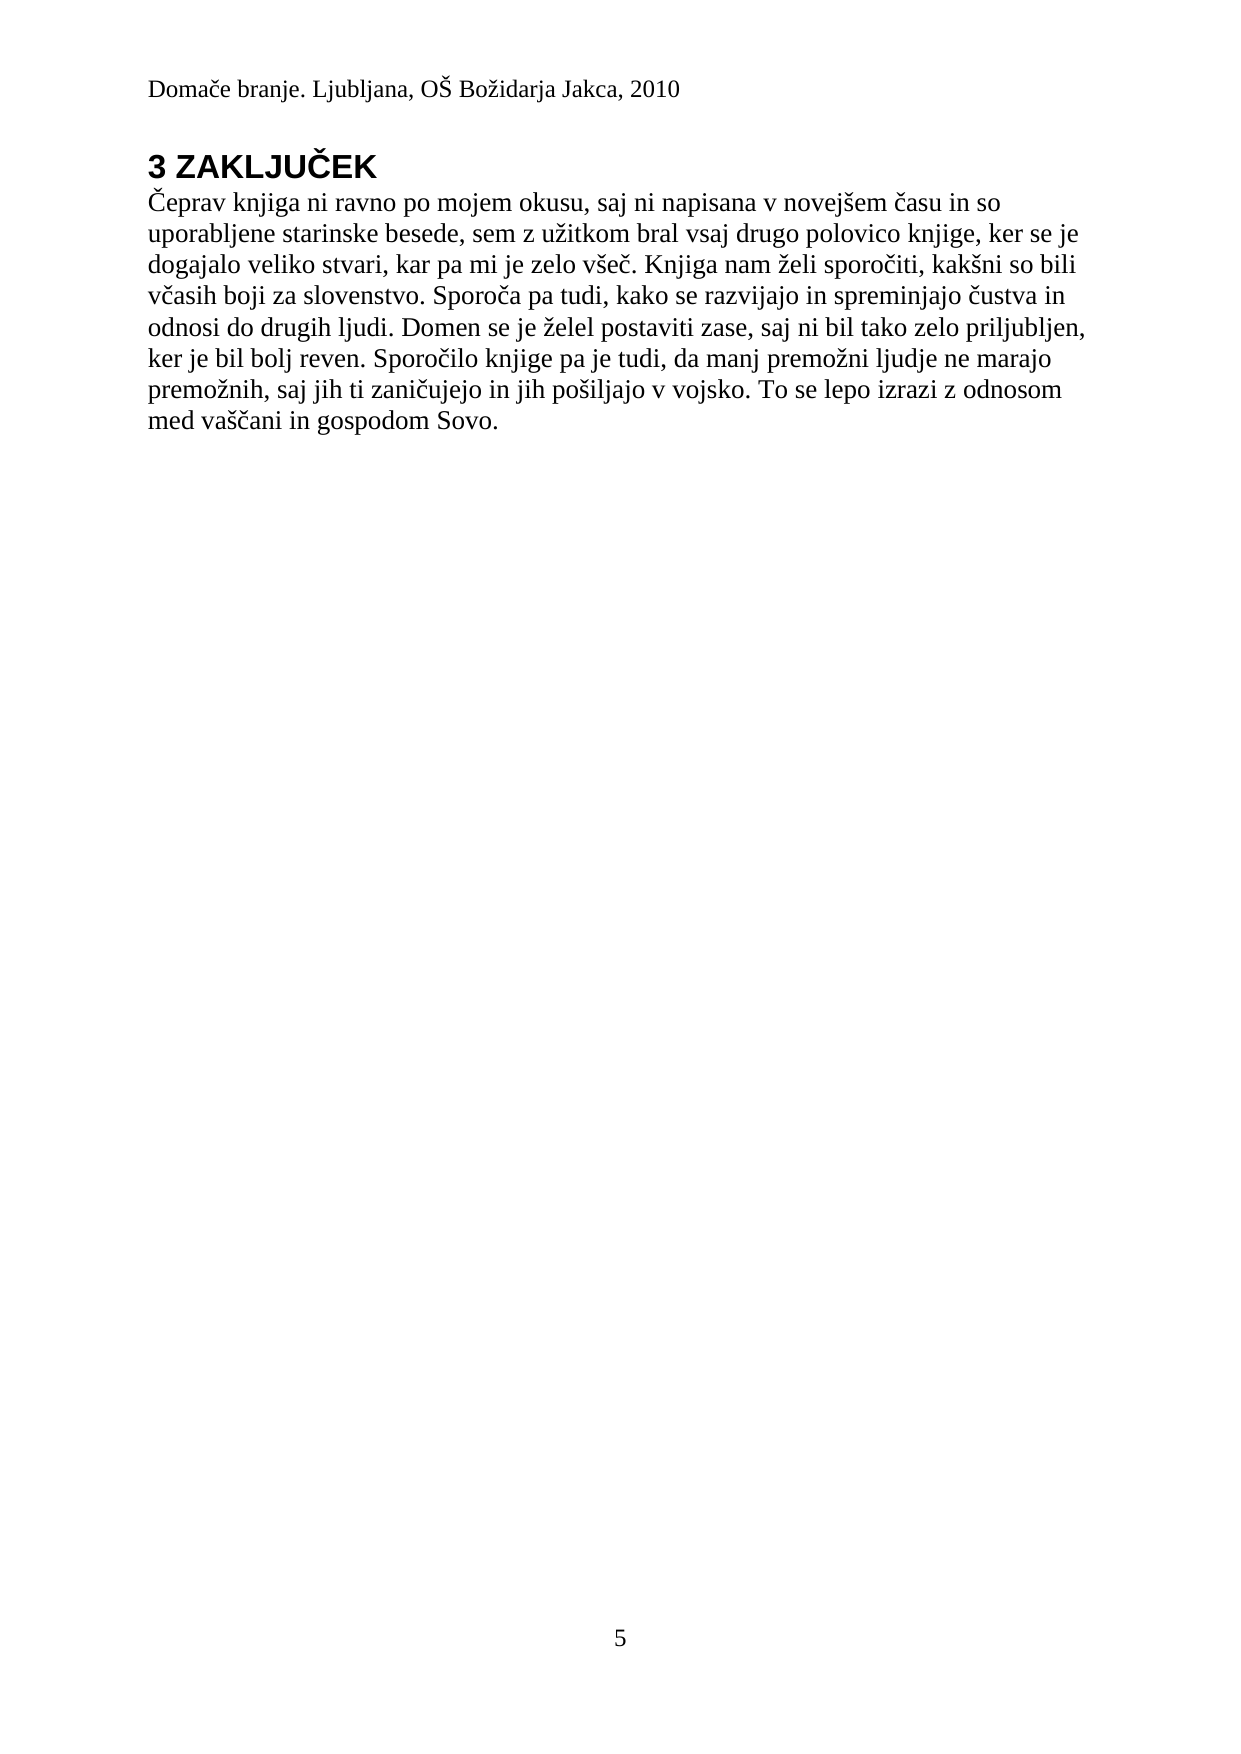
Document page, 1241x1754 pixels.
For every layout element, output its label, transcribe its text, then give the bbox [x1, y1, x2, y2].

text Čeprav knjiga ni ravno po mojem okusu, saj ni napisana v novejšem času in so uporabljene starinske besede, sem z užitkom bral vsaj drugo polovico knjige, ker se je dogajalo veliko stvari, kar pa mi je zelo všeč. Knjiga nam želi sporočiti, kakšni so bili včasih boji za slovenstvo. Sporoča pa tudi, kako se razvijajo in spreminjajo čustva in odnosi do drugih ljudi. Domen se je želel postaviti zase, saj ni bil tako zelo priljubljen, ker je bil bolj reven. Sporočilo knjige pa je tudi, da manj premožni ljudje ne marajo premožnih, saj jih ti zaničujejo in jih pošiljajo v vojsko. To se lepo izrazi z odnosom med vaščani in gospodom Sovo. [148, 186, 1093, 435]
text 3 ZAKLJUČEK [148, 148, 1093, 186]
